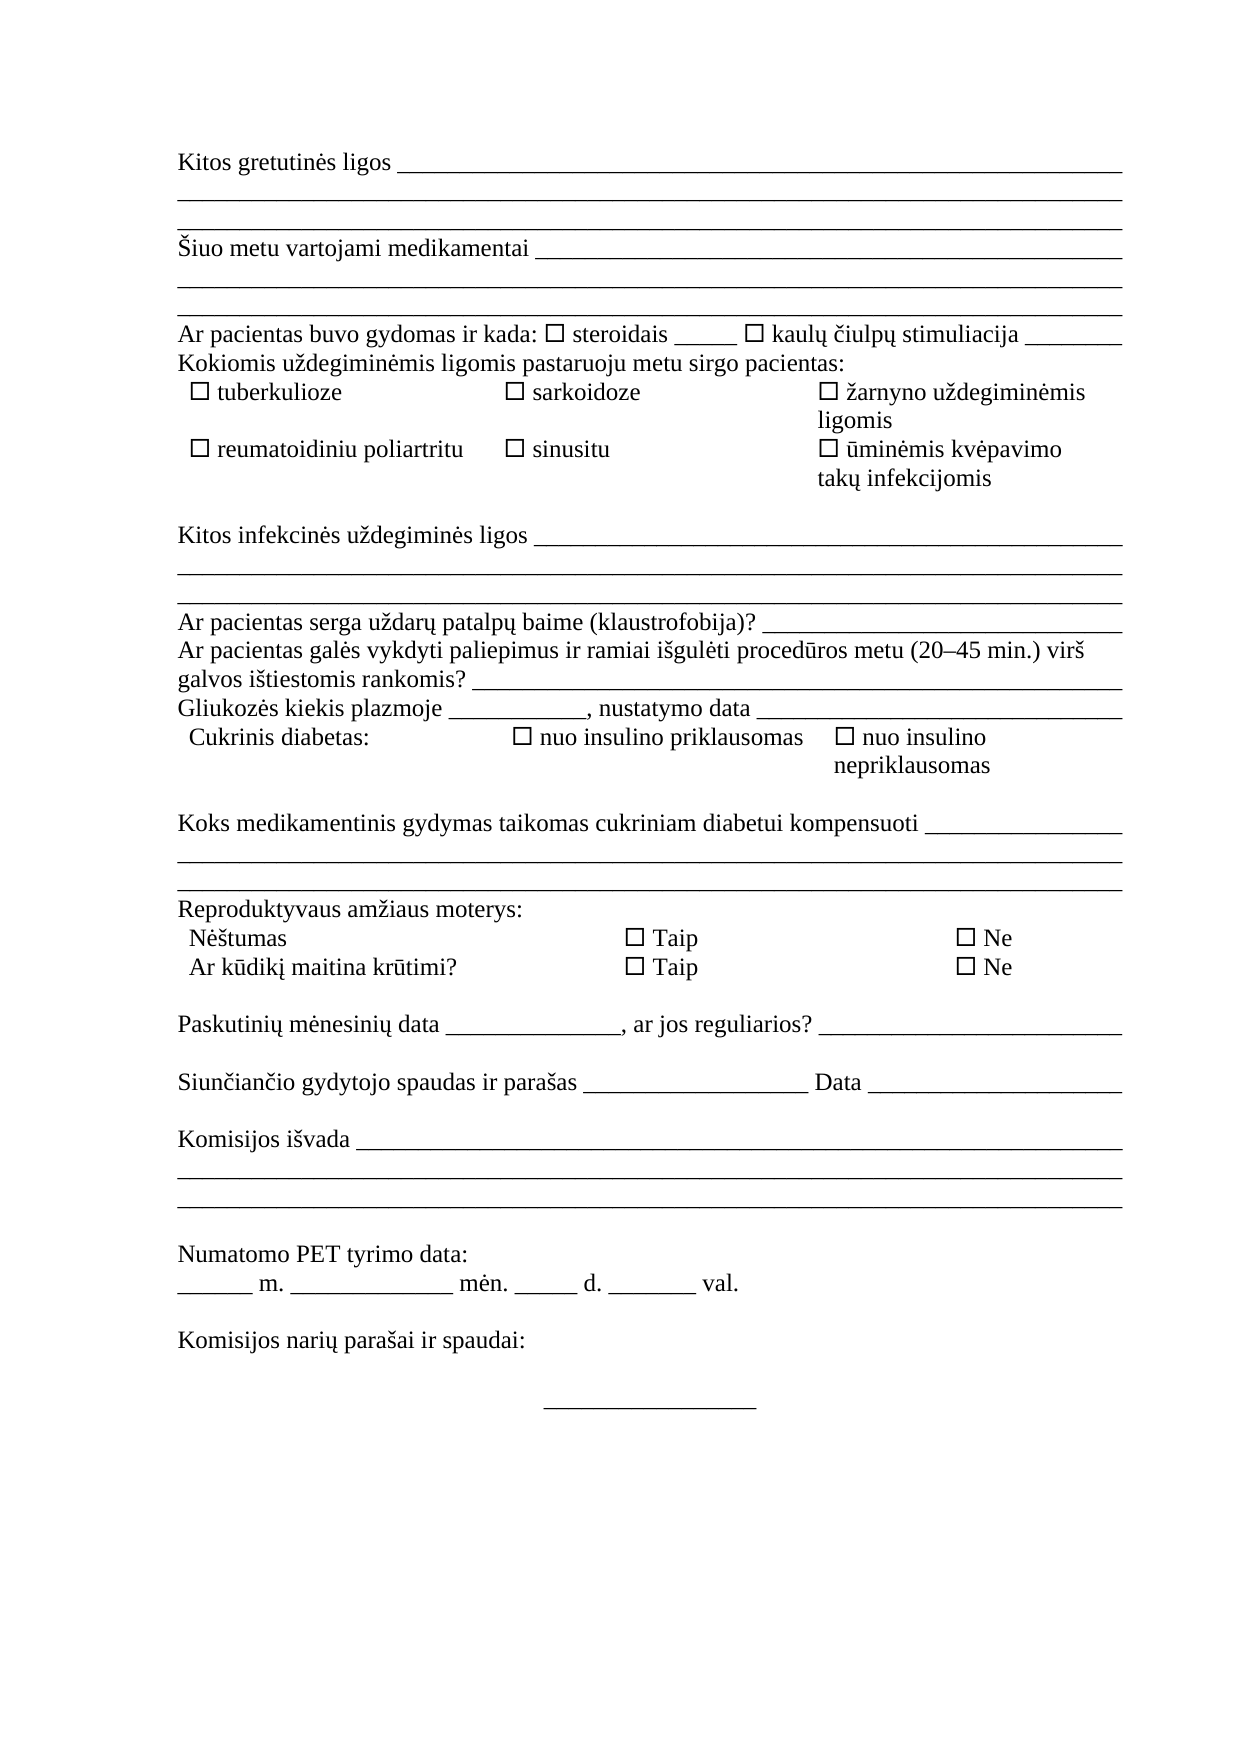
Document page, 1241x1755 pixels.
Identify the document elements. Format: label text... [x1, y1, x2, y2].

table_header Cukrinis diabetas: [177, 722, 500, 779]
table_header [] nuo insulino nepriklausomas [822, 722, 1145, 779]
text _ [177, 1182, 1122, 1207]
table_header [] tuberkulioze [177, 377, 492, 434]
table_header [] nuo insulino priklausomas [500, 722, 822, 779]
text Ar pacientas galės vykdyti paliepimus ir ramiai išgulėti procedūros metu (20–45 min.) virš galvos ištiestomis rankomis? [177, 636, 1122, 693]
text Šiuo metu vartojami medikamentai [177, 233, 1122, 262]
text _ [177, 866, 1122, 890]
text _ [177, 204, 1122, 229]
text _ [177, 549, 1122, 574]
table_cell [] Taip [500, 952, 822, 981]
text _ [177, 837, 1122, 862]
table_cell [] sinusitu [493, 434, 806, 492]
text Kokiomis uždegiminėmis ligomis pastaruoju metu sirgo pacientas: [177, 348, 1122, 377]
text Ar pacientas buvo gydomas ir kada: [] steroidais _____ [] kaulų čiulpų stimuliacija [177, 319, 1122, 348]
text Komisijos narių parašai ir spaudai: [177, 1326, 1122, 1354]
text _ [177, 1153, 1122, 1178]
table_cell [] Ne [822, 952, 1145, 981]
table_header [] sarkoidoze [493, 377, 806, 434]
table_header [] Ne [822, 923, 1145, 952]
table_header [] žarnyno uždegiminėmis ligomis [806, 377, 1122, 434]
table_cell Ar kūdikį maitina krūtimi? [177, 952, 500, 981]
text Paskutinių mėnesinių data ______________, ar jos reguliarios? [177, 1009, 1122, 1038]
text _ [177, 176, 1122, 200]
text Kitos infekcinės uždegiminės ligos [177, 521, 1122, 549]
text Koks medikamentinis gydymas taikomas cukriniam diabetui kompensuoti [177, 808, 1122, 837]
table_header Nėštumas [177, 923, 500, 952]
text Siunčiančio gydytojo spaudas ir parašas __________________ Data [177, 1067, 1122, 1096]
text Reproduktyvaus amžiaus moterys: [177, 894, 1122, 923]
text _ [177, 262, 1122, 287]
table_cell [] ūminėmis kvėpavimo takų infekcijomis [806, 434, 1122, 492]
text _ [177, 578, 1122, 603]
text Kitos gretutinės ligos [177, 147, 1122, 176]
table_cell [] reumatoidiniu poliartritu [177, 434, 492, 492]
text Komisijos išvada [177, 1124, 1122, 1153]
table_header [] Taip [500, 923, 822, 952]
text Gliukozės kiekis plazmoje ___________, nustatymo data [177, 693, 1122, 722]
text Ar pacientas serga uždarų patalpų baime (klaustrofobija)? [177, 607, 1122, 636]
text ______ m. _____________ mėn. _____ d. _______ val. [177, 1268, 1122, 1297]
text _ [177, 291, 1122, 315]
text _________________ [177, 1383, 1122, 1412]
text Numatomo PET tyrimo data: [177, 1239, 1122, 1268]
